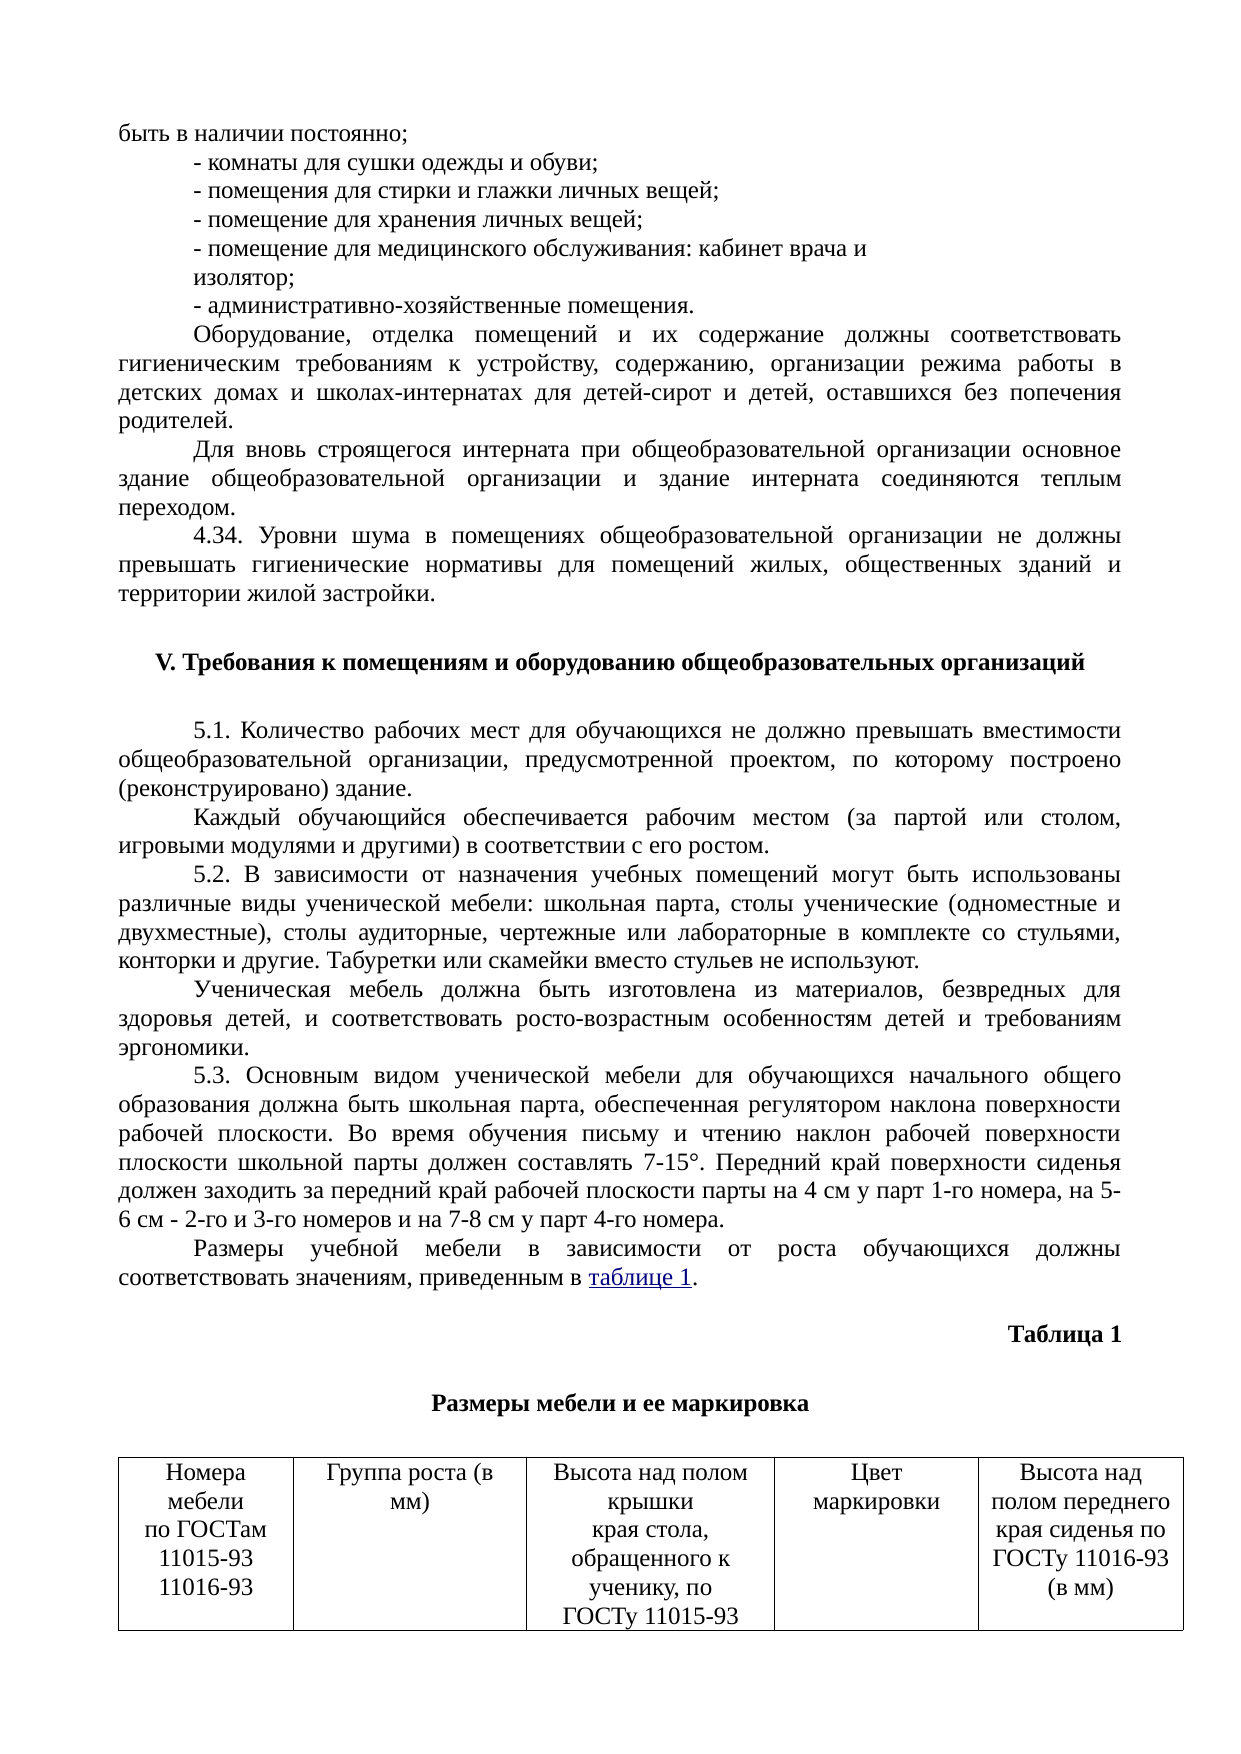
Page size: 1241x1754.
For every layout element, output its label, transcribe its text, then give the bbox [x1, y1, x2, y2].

text 5.1. Количество рабочих мест для обучающихся не должно превышать вместимости общеобразовательной организации, предусмотренной проектом, по которому построено (реконструировано) здание. [118, 716, 1122, 802]
text - административно-хозяйственные помещения. [118, 291, 1122, 319]
table_header Группа роста (в мм) [294, 1458, 526, 1629]
table_header Высота над полом переднего края сиденья по ГОСТу 11016-93 (в мм) [979, 1458, 1183, 1629]
text Для вновь строящегося интерната при общеобразовательной организации основное здание общеобразовательной организации и здание интерната соединяются теплым переходом. [118, 434, 1122, 521]
table_header Цвет маркировки [775, 1458, 978, 1629]
text 4.34. Уровни шума в помещениях общеобразовательной организации не должны превышать гигиенические нормативы для помещений жилых, общественных зданий и территории жилой застройки. [118, 521, 1122, 607]
text 5.3. Основным видом ученической мебели для обучающихся начального общего образования должна быть школьная парта, обеспеченная регулятором наклона поверхности рабочей плоскости. Во время обучения письму и чтению наклон рабочей поверхности плоскости школьной парты должен составлять 7-15°. Передний край поверхности сиденья должен заходить за передний край рабочей плоскости парты на 4 см у парт 1-го номера, на 5-6 см - 2-го и 3-го номеров и на 7-8 см у парт 4-го номера. [118, 1061, 1122, 1233]
text 5.2. В зависимости от назначения учебных помещений могут быть использованы различные виды ученической мебели: школьная парта, столы ученические (одноместные и двухместные), столы аудиторные, чертежные или лабораторные в комплекте со стульями, конторки и другие. Табуретки или скамейки вместо стульев не используют. [118, 859, 1122, 974]
text - помещение для хранения личных вещей; [118, 204, 1122, 233]
text Каждый обучающийся обеспечивается рабочим местом (за партой или столом, игровыми модулями и другими) в соответствии с его ростом. [118, 802, 1122, 859]
table_header Номера мебели по ГОСТам 11015-93 11016-93 [119, 1458, 293, 1629]
text Оборудование, отделка помещений и их содержание должны соответствовать гигиеническим требованиям к устройству, содержанию, организации режима работы в детских домах и школах-интернатах для детей-сирот и детей, оставшихся без попечения родителей. [118, 319, 1122, 434]
text V. Требования к помещениям и оборудованию общеобразовательных организаций [118, 647, 1122, 676]
text - комнаты для сушки одежды и обуви; [118, 147, 1122, 176]
text Ученическая мебель должна быть изготовлена из материалов, безвредных для здоровья детей, и соответствовать росто-возрастным особенностям детей и требованиям эргономики. [118, 974, 1122, 1061]
text Размеры учебной мебели в зависимости от роста обучающихся должны соответствовать значениям, приведенным в таблице 1. [118, 1233, 1122, 1291]
text быть в наличии постоянно; [118, 118, 1122, 147]
text Размеры мебели и ее маркировка [118, 1388, 1122, 1417]
text изолятор; [118, 262, 1122, 291]
text - помещение для медицинского обслуживания: кабинет врача и [118, 233, 1122, 262]
text Таблица 1 [118, 1319, 1122, 1348]
table_header Высота над полом крышки края стола, обращенного к ученику, по ГОСТу 11015-93 [527, 1458, 774, 1629]
text - помещения для стирки и глажки личных вещей; [118, 176, 1122, 204]
